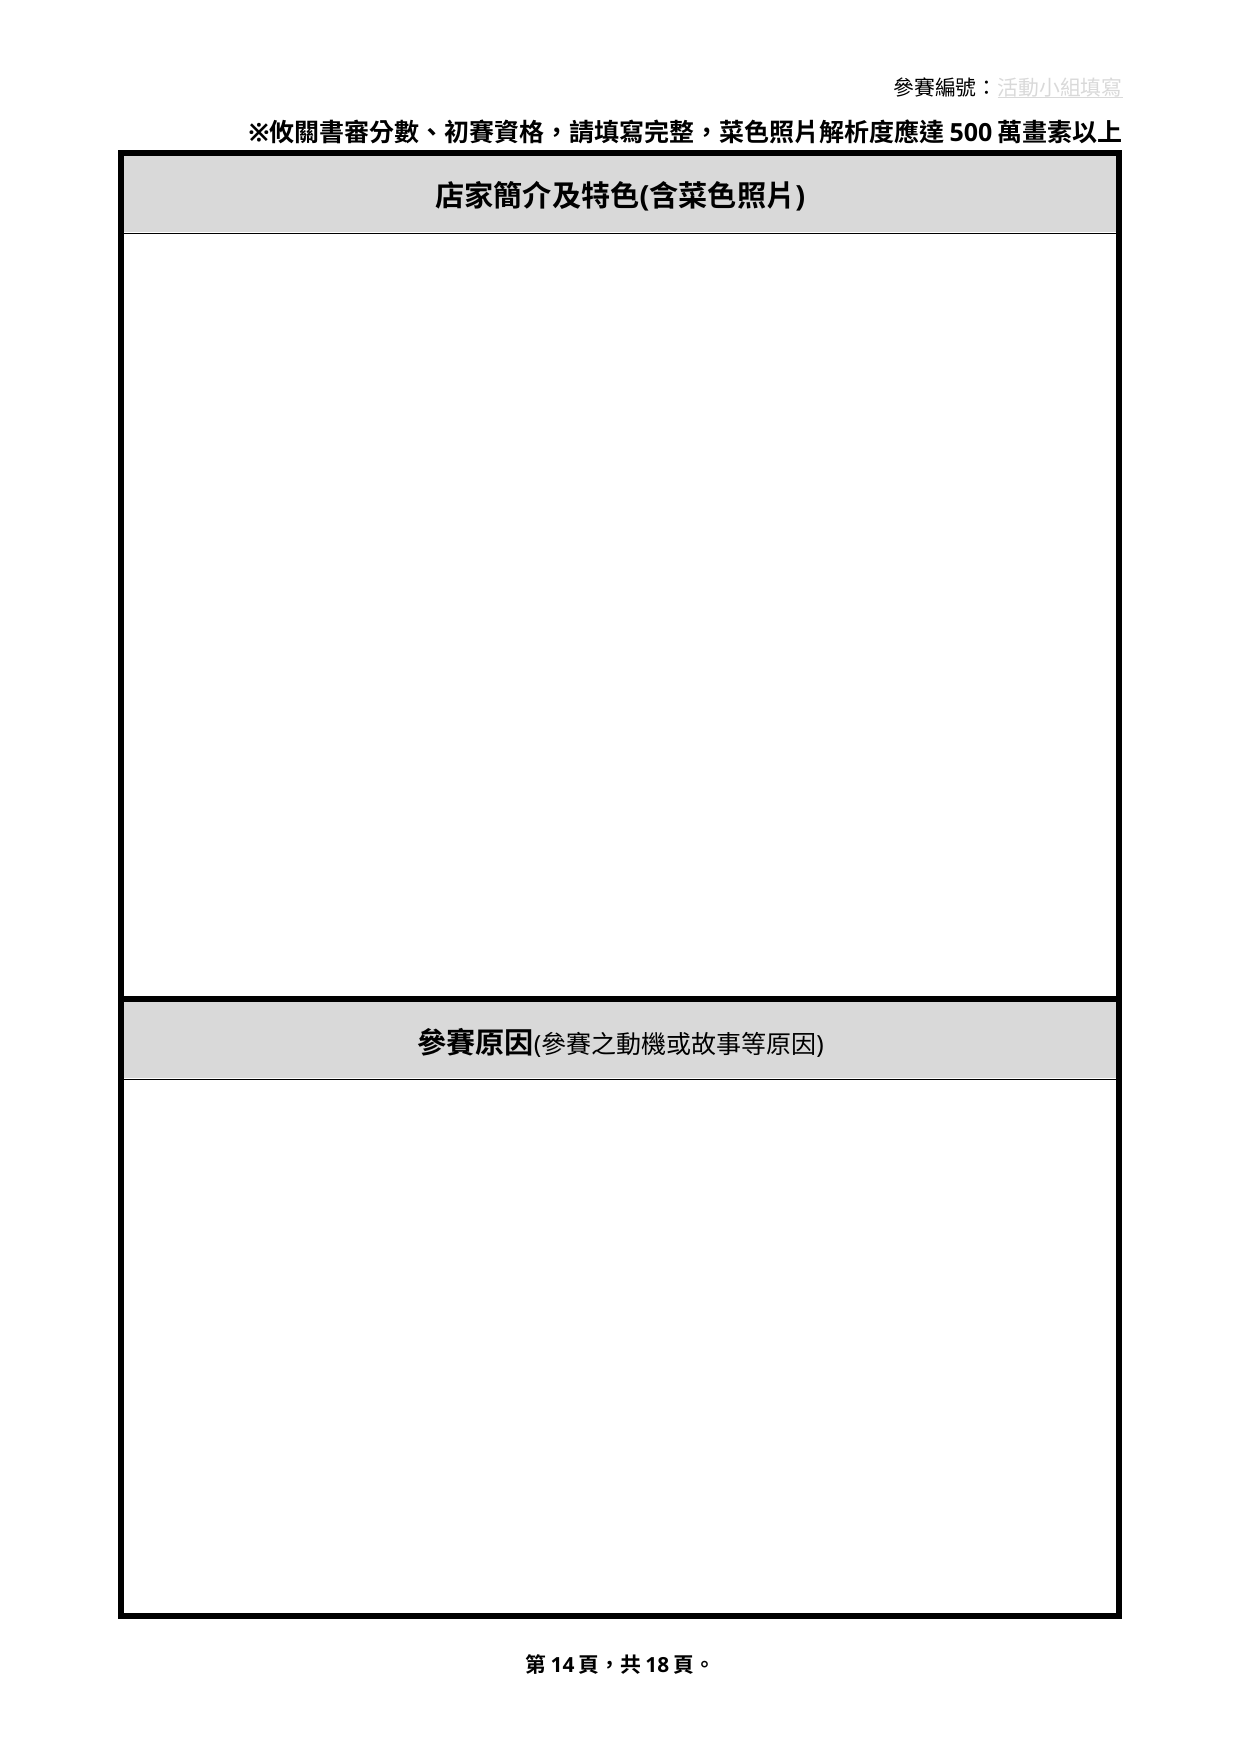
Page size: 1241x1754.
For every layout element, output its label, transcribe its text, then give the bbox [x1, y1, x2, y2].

table_cell [124, 234, 1116, 996]
text ※攸關書審分數、初賽資格，請填寫完整，菜色照片解析度應達500萬畫素以上 [118, 112, 1122, 150]
table_header 店家簡介及特色(含菜色照片) [124, 156, 1116, 232]
table_cell 參賽原因(參賽之動機或故事等原因) [124, 1002, 1116, 1078]
table_cell [124, 1080, 1116, 1613]
